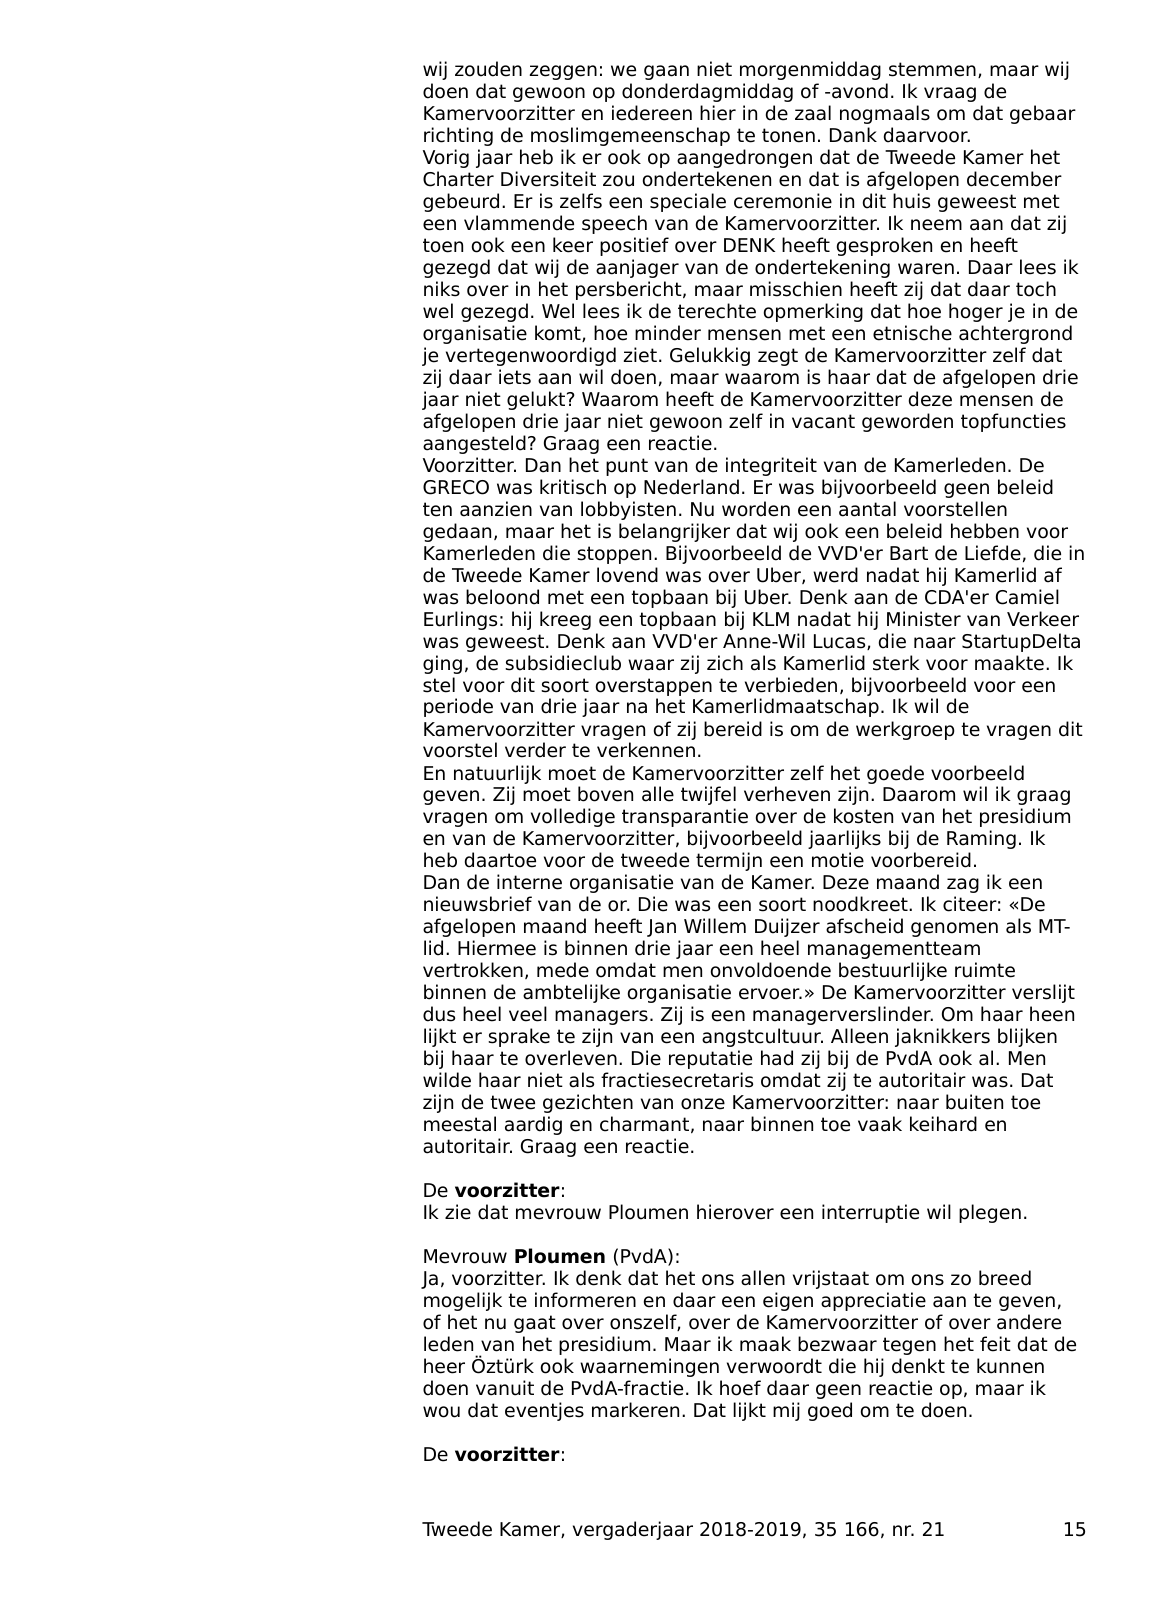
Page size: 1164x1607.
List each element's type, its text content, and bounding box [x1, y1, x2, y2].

text Vorig jaar heb ik er ook op aangedrongen dat de Tweede Kamer het Charter Diversiteit zou ondertekenen en dat is afgelopen december gebeurd. Er is zelfs een speciale ceremonie in dit huis geweest met een vlammende speech van de Kamervoorzitter. Ik neem aan dat zij toen ook een keer positief over DENK heeft gesproken en heeft gezegd dat wij de aanjager van de ondertekening waren. Daar lees ik niks over in het persbericht, maar misschien heeft zij dat daar toch wel gezegd. Wel lees ik de terechte opmerking dat hoe hoger je in de organisatie komt, hoe minder mensen met een etnische achtergrond je vertegenwoordigd ziet. Gelukkig zegt de Kamervoorzitter zelf dat zij daar iets aan wil doen, maar waarom is haar dat de afgelopen drie jaar niet gelukt? Waarom heeft de Kamervoorzitter deze mensen de afgelopen drie jaar niet gewoon zelf in vacant geworden topfuncties aangesteld? Graag een reactie. [422, 147, 1087, 455]
text Dan de interne organisatie van de Kamer. Deze maand zag ik een nieuwsbrief van de or. Die was een soort noodkreet. Ik citeer: «De afgelopen maand heeft Jan Willem Duijzer afscheid genomen als MT-lid. Hiermee is binnen drie jaar een heel managementteam vertrokken, mede omdat men onvoldoende bestuurlijke ruimte binnen de ambtelijke organisatie ervoer.» De Kamervoorzitter verslijt dus heel veel managers. Zij is een managerverslinder. Om haar heen lijkt er sprake te zijn van een angstcultuur. Alleen jaknikkers blijken bij haar te overleven. Die reputatie had zij bij de PvdA ook al. Men wilde haar niet als fractiesecretaris omdat zij te autoritair was. Dat zijn de twee gezichten van onze Kamervoorzitter: naar buiten toe meestal aardig en charmant, naar binnen toe vaak keihard en autoritair. Graag een reactie. [422, 872, 1087, 1158]
text Ja, voorzitter. Ik denk dat het ons allen vrijstaat om ons zo breed mogelijk te informeren en daar een eigen appreciatie aan te geven, of het nu gaat over onszelf, over de Kamervoorzitter of over andere leden van het presidium. Maar ik maak bezwaar tegen het feit dat de heer Öztürk ook waarnemingen verwoordt die hij denkt te kunnen doen vanuit de PvdA-fractie. Ik hoef daar geen reactie op, maar ik wou dat eventjes markeren. Dat lijkt mij goed om te doen. [422, 1268, 1087, 1422]
text De voorzitter: [422, 1444, 1087, 1466]
text Ik zie dat mevrouw Ploumen hierover een interruptie wil plegen. [422, 1202, 1087, 1224]
text En natuurlijk moet de Kamervoorzitter zelf het goede voorbeeld geven. Zij moet boven alle twijfel verheven zijn. Daarom wil ik graag vragen om volledige transparantie over de kosten van het presidium en van de Kamervoorzitter, bijvoorbeeld jaarlijks bij de Raming. Ik heb daartoe voor de tweede termijn een motie voorbereid. [422, 762, 1087, 872]
text wij zouden zeggen: we gaan niet morgenmiddag stemmen, maar wij doen dat gewoon op donderdagmiddag of -avond. Ik vraag de Kamervoorzitter en iedereen hier in de zaal nogmaals om dat gebaar richting de moslimgemeenschap te tonen. Dank daarvoor. [422, 59, 1087, 147]
text De voorzitter: [422, 1180, 1087, 1202]
text Voorzitter. Dan het punt van de integriteit van de Kamerleden. De GRECO was kritisch op Nederland. Er was bijvoorbeeld geen beleid ten aanzien van lobbyisten. Nu worden een aantal voorstellen gedaan, maar het is belangrijker dat wij ook een beleid hebben voor Kamerleden die stoppen. Bijvoorbeeld de VVD'er Bart de Liefde, die in de Tweede Kamer lovend was over Uber, werd nadat hij Kamerlid af was beloond met een topbaan bij Uber. Denk aan de CDA'er Camiel Eurlings: hij kreeg een topbaan bij KLM nadat hij Minister van Verkeer was geweest. Denk aan VVD'er Anne-Wil Lucas, die naar StartupDelta ging, de subsidieclub waar zij zich als Kamerlid sterk voor maakte. Ik stel voor dit soort overstappen te verbieden, bijvoorbeeld voor een periode van drie jaar na het Kamerlidmaatschap. Ik wil de Kamervoorzitter vragen of zij bereid is om de werkgroep te vragen dit voorstel verder te verkennen. [422, 455, 1087, 762]
text Mevrouw Ploumen (PvdA): [422, 1246, 1087, 1268]
